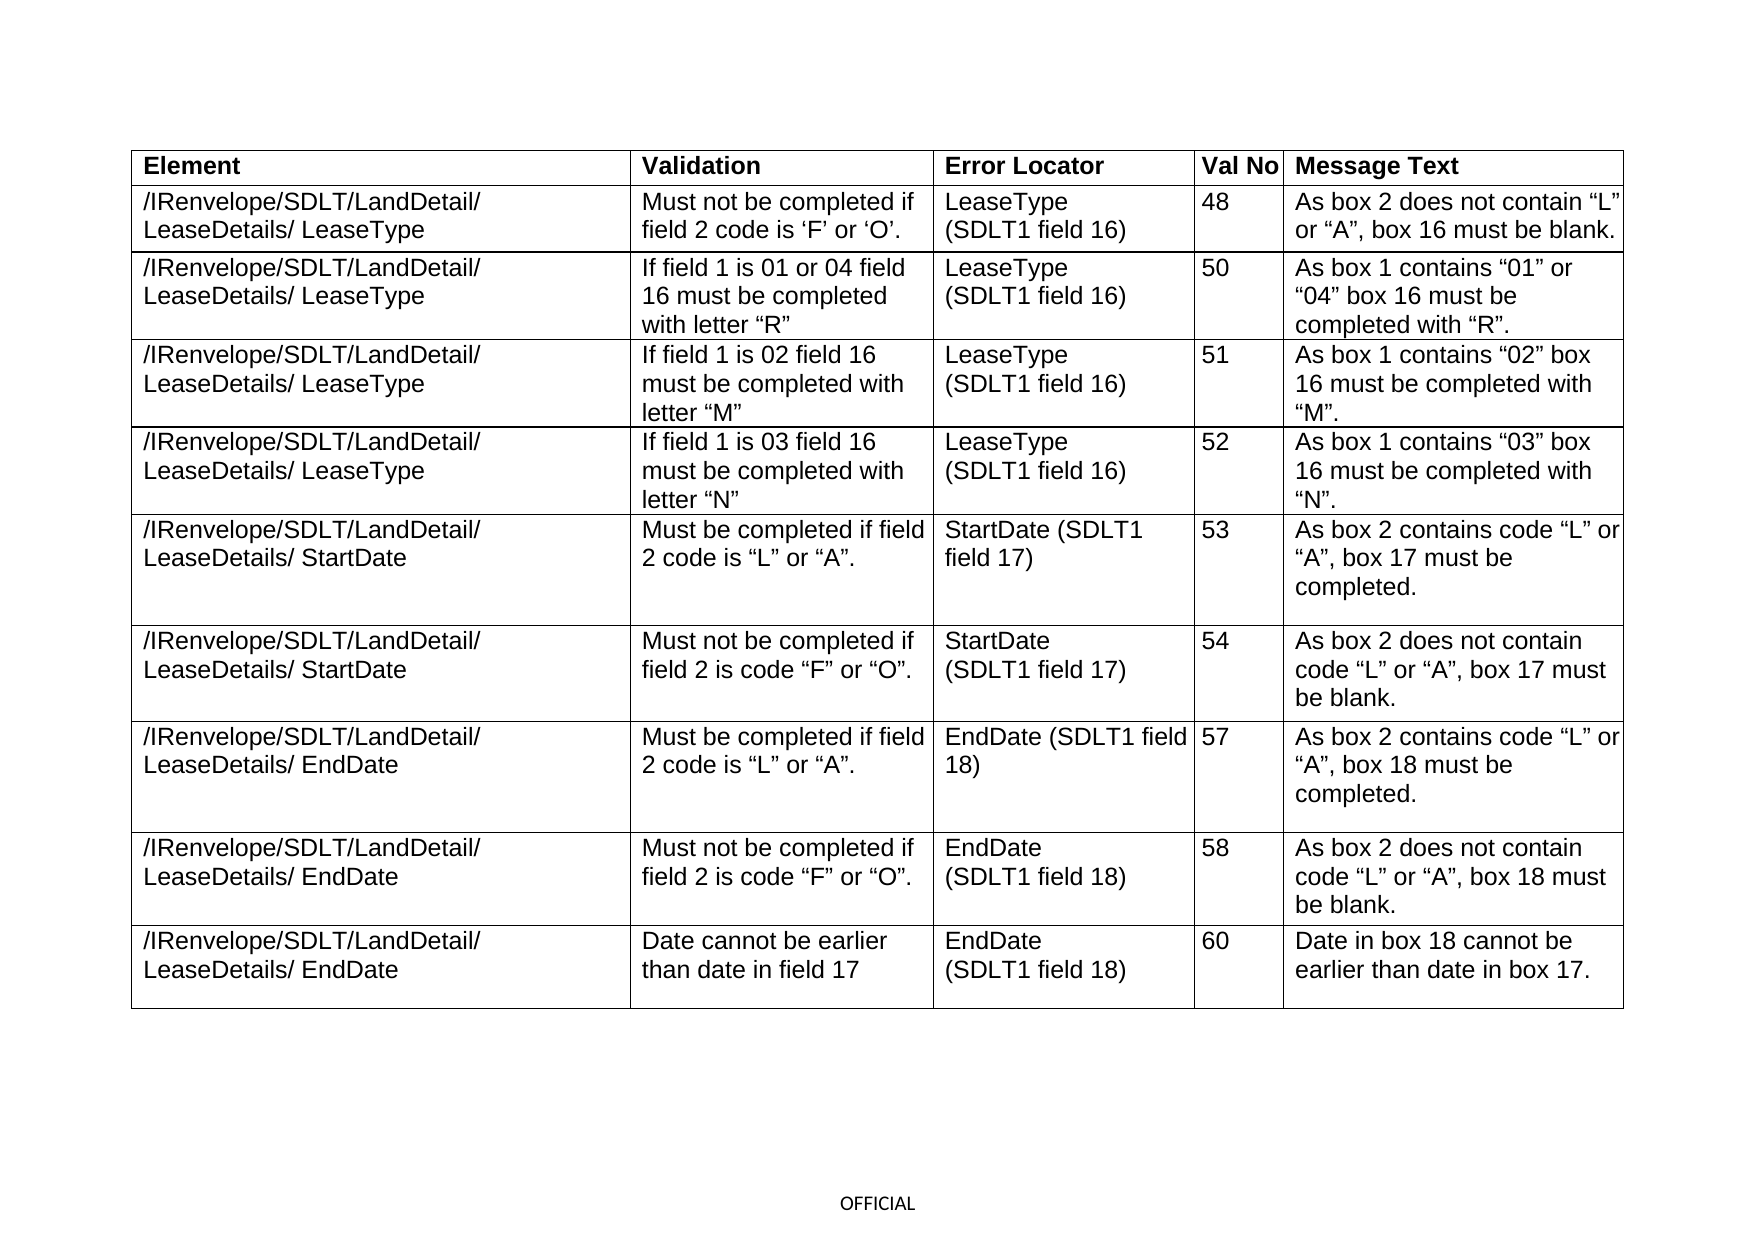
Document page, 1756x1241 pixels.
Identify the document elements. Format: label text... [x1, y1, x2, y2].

table_cell 60 [1195, 926, 1283, 1007]
table_cell EndDate (SDLT1 field 18) [934, 926, 1194, 1007]
table_cell /IRenvelope/SDLT/LandDetail/LeaseDetails/ EndDate [132, 926, 630, 1007]
table_cell /IRenvelope/SDLT/LandDetail/LeaseDetails/ LeaseType [132, 428, 630, 514]
table_cell As box 1 contains “01” or “04” box 16 must be completed with “R”. [1284, 253, 1623, 339]
table_cell Must not be completed if field 2 is code “F” or “O”. [631, 833, 933, 925]
table_cell EndDate (SDLT1 field 18) [934, 722, 1194, 832]
table_cell 57 [1195, 722, 1283, 832]
table_cell Must not be completed if field 2 is code “F” or “O”. [631, 626, 933, 721]
table_cell As box 1 contains “03” box 16 must be completed with “N”. [1284, 428, 1623, 514]
table_cell 58 [1195, 833, 1283, 925]
table_cell LeaseType (SDLT1 field 16) [934, 428, 1194, 514]
table_cell /IRenvelope/SDLT/LandDetail/LeaseDetails/ EndDate [132, 833, 630, 925]
table_cell As box 2 does not contain code “L” or “A”, box 18 must be blank. [1284, 833, 1623, 925]
table_cell 52 [1195, 428, 1283, 514]
table_header Validation [631, 151, 933, 185]
table_cell EndDate (SDLT1 field 18) [934, 833, 1194, 925]
table_cell As box 2 contains code “L” or “A”, box 17 must be completed. [1284, 515, 1623, 625]
table_cell If field 1 is 03 field 16 must be completed with letter “N” [631, 428, 933, 514]
table_cell Date in box 18 cannot be earlier than date in box 17. [1284, 926, 1623, 1007]
table_cell /IRenvelope/SDLT/LandDetail/LeaseDetails/ StartDate [132, 626, 630, 721]
table_cell /IRenvelope/SDLT/LandDetail/LeaseDetails/ LeaseType [132, 253, 630, 339]
table_cell LeaseType (SDLT1 field 16) [934, 186, 1194, 251]
table_cell /IRenvelope/SDLT/LandDetail/LeaseDetails/ LeaseType [132, 186, 630, 251]
table_cell LeaseType (SDLT1 field 16) [934, 340, 1194, 426]
table_cell If field 1 is 01 or 04 field 16 must be completed with letter “R” [631, 253, 933, 339]
table_header Val No [1195, 151, 1283, 185]
table_cell /IRenvelope/SDLT/LandDetail/LeaseDetails/ LeaseType [132, 340, 630, 426]
table_cell As box 2 does not contain code “L” or “A”, box 17 must be blank. [1284, 626, 1623, 721]
table_header Element [132, 151, 630, 185]
table_cell /IRenvelope/SDLT/LandDetail/LeaseDetails/ StartDate [132, 515, 630, 625]
table_cell StartDate (SDLT1 field 17) [934, 626, 1194, 721]
table_cell Must not be completed if field 2 code is ‘F’ or ‘O’. [631, 186, 933, 251]
table_cell 48 [1195, 186, 1283, 251]
table_cell 51 [1195, 340, 1283, 426]
table_cell Must be completed if field 2 code is “L” or “A”. [631, 722, 933, 832]
table_cell As box 1 contains “02” box 16 must be completed with “M”. [1284, 340, 1623, 426]
table_cell /IRenvelope/SDLT/LandDetail/LeaseDetails/ EndDate [132, 722, 630, 832]
table_cell 50 [1195, 253, 1283, 339]
table_cell Date cannot be earlier than date in field 17 [631, 926, 933, 1007]
table_cell 54 [1195, 626, 1283, 721]
table_cell LeaseType (SDLT1 field 16) [934, 253, 1194, 339]
table_cell StartDate (SDLT1 field 17) [934, 515, 1194, 625]
table_cell If field 1 is 02 field 16 must be completed with letter “M” [631, 340, 933, 426]
table_header Error Locator [934, 151, 1194, 185]
table_cell As box 2 contains code “L” or “A”, box 18 must be completed. [1284, 722, 1623, 832]
table_header Message Text [1284, 151, 1623, 185]
table_cell As box 2 does not contain “L” or “A”, box 16 must be blank. [1284, 186, 1623, 251]
table_cell Must be completed if field 2 code is “L” or “A”. [631, 515, 933, 625]
table_cell 53 [1195, 515, 1283, 625]
